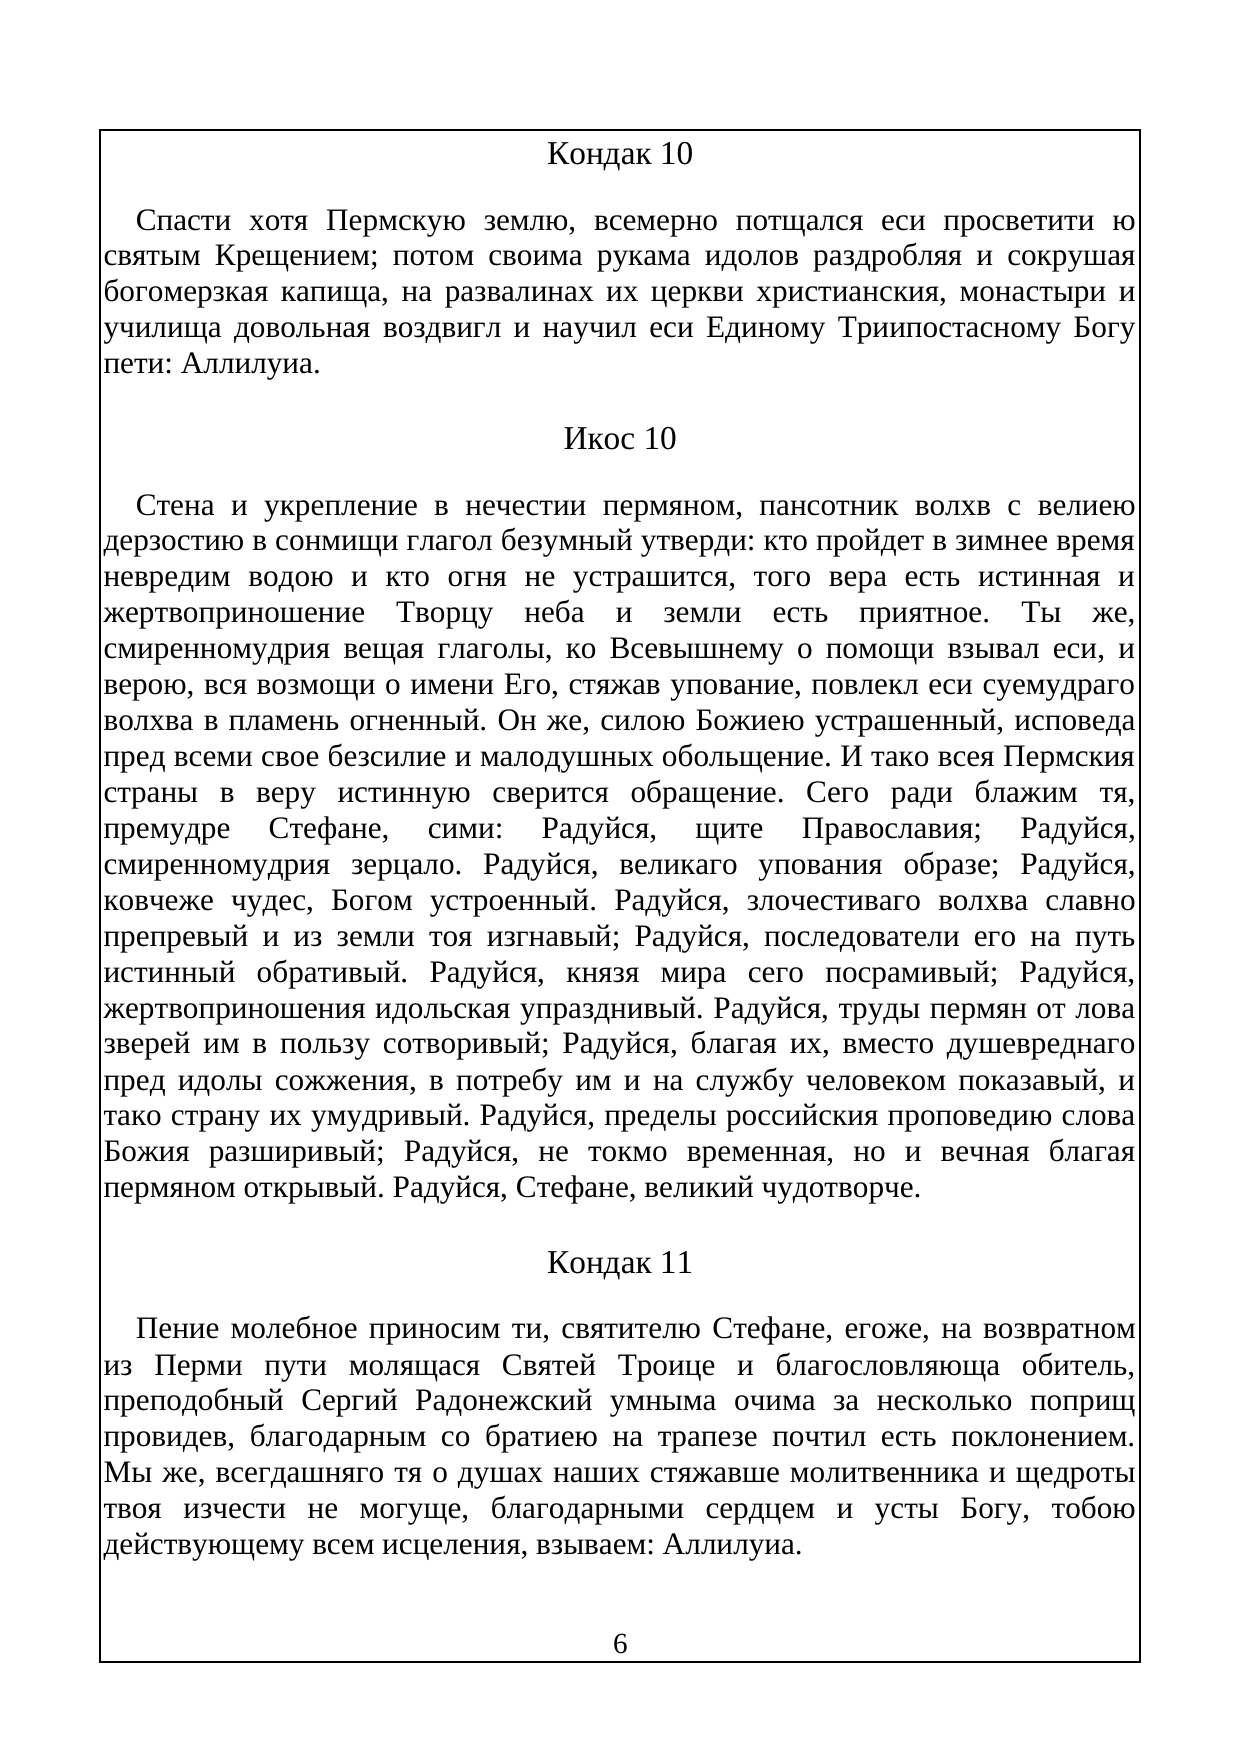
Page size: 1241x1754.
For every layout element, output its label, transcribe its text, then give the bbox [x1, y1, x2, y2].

subtitle Кондак 10 [103, 133, 1137, 171]
subtitle Кондак 11 [103, 1242, 1137, 1280]
text Спасти хотя Пермскую землю, всемерно потщался еси просветити ю святым Крещением; потом своима рукама идолов раздробляя и сокрушая богомерзкая капища, на развалинах их церкви христианския, монастыри и училища довольная воздвигл и научил еси Единому Триипостасному Богу пети: Аллилуиа. [103, 201, 1137, 380]
text Стена и укрепление в нечестии пермяном, пансотник волхв с велиею дерзостию в сонмищи глагол безумный утверди: кто пройдет в зимнее время невредим водою и кто огня не устрашится, того вера есть истинная и жертвоприношение Творцу неба и земли есть приятное. Ты же, смиренномудрия вещая глаголы, ко Всевышнему о помощи взывал еси, и верою, вся возмощи о имени Его, стяжав упование, повлекл еси суемудраго волхва в пламень огненный. Он же, силою Божиею устрашенный, исповеда пред всеми свое безсилие и малодушных обольщение. И тако всея Пермския страны в веру истинную сверится обращение. Сего ради блажим тя, премудре Стефане, сими: Радуйся, щите Православия; Радуйся, смиренномудрия зерцало. Радуйся, великаго упования образе; Радуйся, ковчеже чудес, Богом устроенный. Радуйся, злочестиваго волхва славно препревый и из земли тоя изгнавый; Радуйся, последователи его на путь истинный обративый. Радуйся, князя мира сего посрамивый; Радуйся, жертвоприношения идольская упразднивый. Радуйся, труды пермян от лова зверей им в пользу сотворивый; Радуйся, благая их, вместо душевреднаго пред идолы сожжения, в потребу им и на службу человеком показавый, и тако страну их умудривый. Радуйся, пределы российския проповедию слова Божия разширивый; Радуйся, не токмо временная, но и вечная благая пермяном открывый. Радуйся, Стефане, великий чудотворче. [103, 486, 1137, 1204]
text Пение молебное приносим ти, святителю Стефане, егоже, на возвратном из Перми пути молящася Святей Троице и благословляюща обитель, преподобный Сергий Радонежский умныма очима за несколько поприщ провидев, благодарным со братиею на трапезе почтил есть поклонением. Мы же, всегдашняго тя о душах наших стяжавше молитвенника и щедроты твоя изчести не могуще, благодарными сердцем и усты Богу, тобою действующему всем исцеления, взываем: Аллилуиа. [103, 1310, 1137, 1561]
subtitle Икос 10 [103, 418, 1137, 456]
